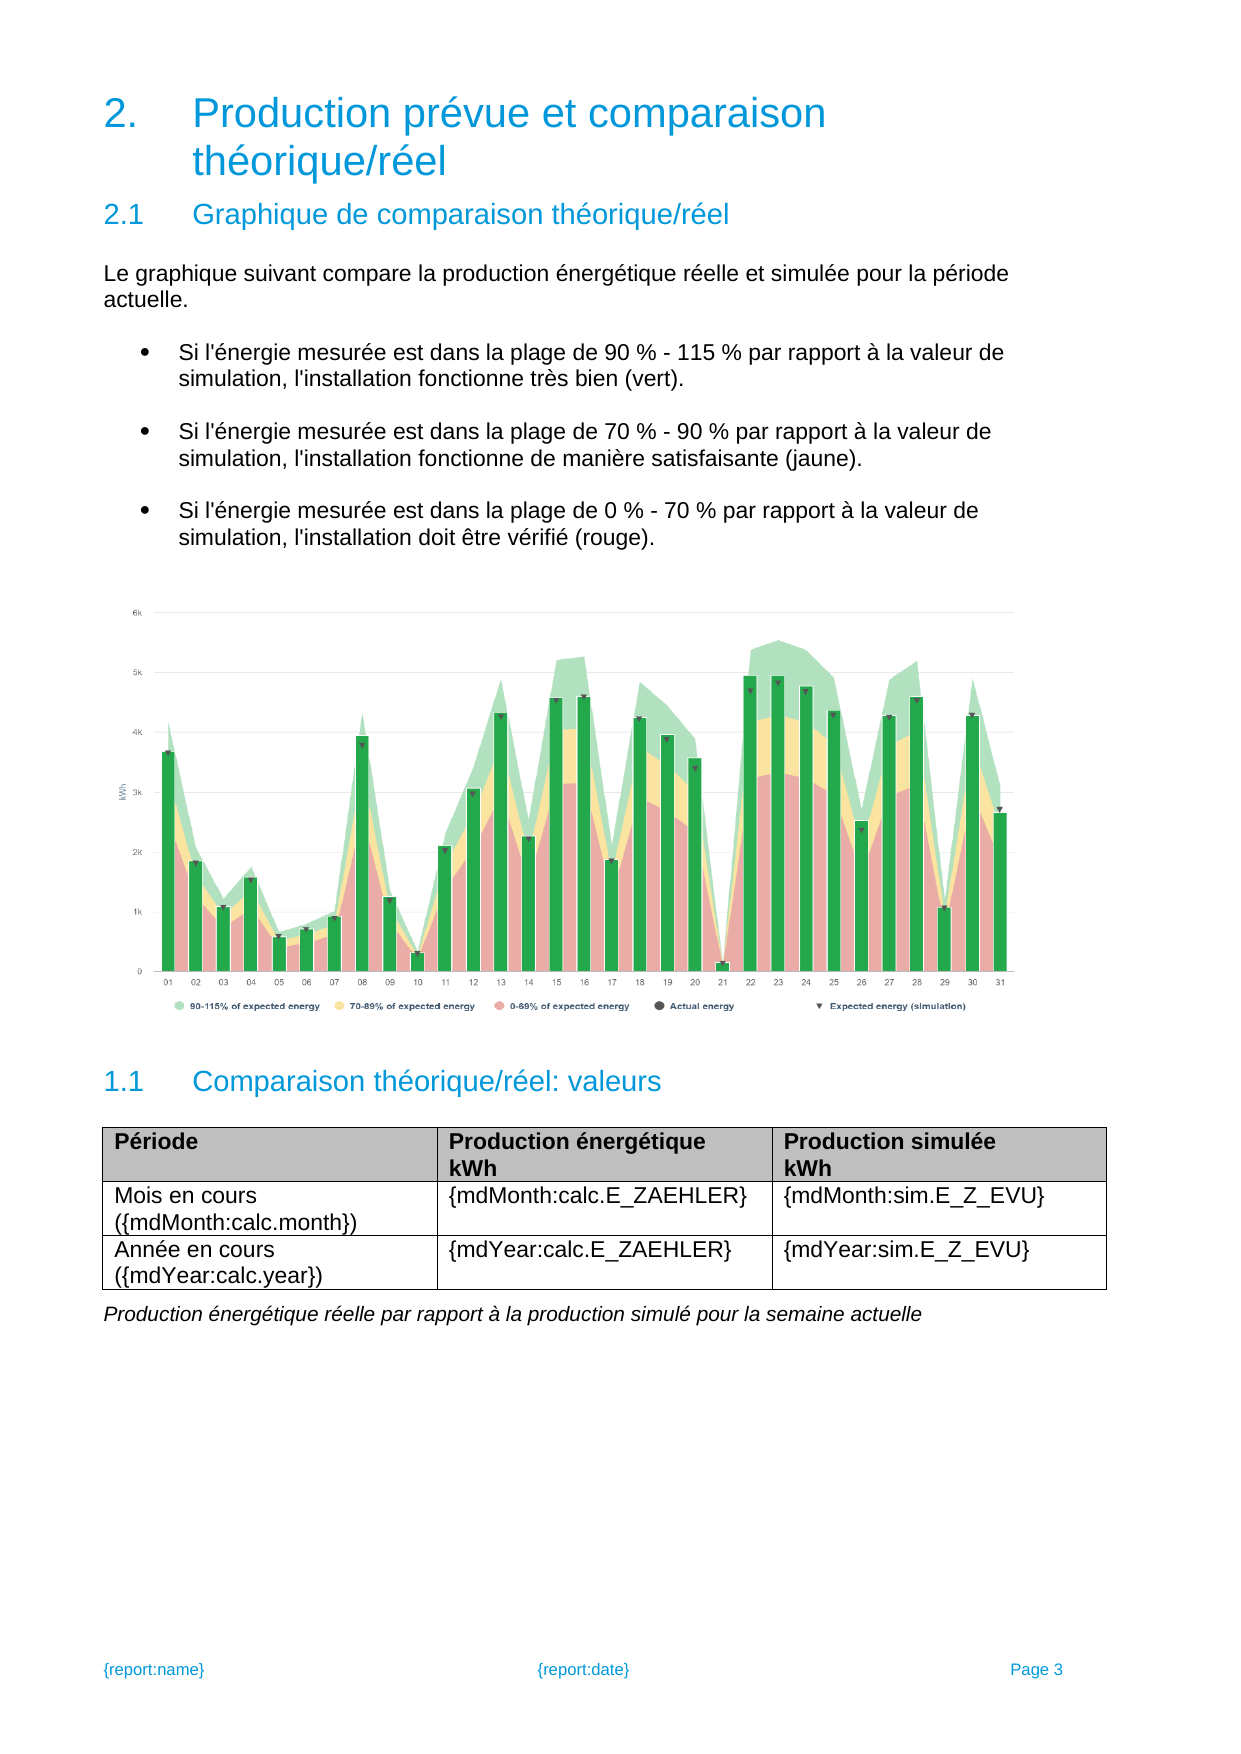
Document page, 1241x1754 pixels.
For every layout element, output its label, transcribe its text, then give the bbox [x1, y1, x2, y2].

list Si l'énergie mesurée est dans la plage de 0 % - 70 % par rapport à la valeur de simulation, l'installation doit être vérifié (rouge). [141, 497, 1063, 550]
table_header Production simulée kWh [773, 1128, 1106, 1181]
list Graphique de comparaison théorique/réel [103, 197, 1063, 231]
list Si l'énergie mesurée est dans la plage de 90 % - 115 % par rapport à la valeur de simulation, l'installation fonctionne très bien (vert). [141, 339, 1063, 392]
text Le graphique suivant compare la production énergétique réelle et simulée pour la période actuelle. [103, 260, 1063, 313]
list Comparaison théorique/réel: valeurs [103, 1064, 1063, 1098]
list Production prévue et comparaison théorique/réel [103, 89, 1063, 184]
table_header Production énergétique kWh [438, 1128, 772, 1181]
table_cell {mdYear:sim.E_Z_EVU} [773, 1236, 1106, 1288]
table_cell Année en cours ({mdYear:calc.year}) [103, 1236, 437, 1288]
table_cell {mdMonth:calc.E_ZAEHLER} [438, 1182, 772, 1235]
text Production énergétique réelle par rapport à la production simulé pour la semaine actuelle [103, 1302, 1063, 1326]
list Si l'énergie mesurée est dans la plage de 70 % - 90 % par rapport à la valeur de simulation, l'installation fonctionne de manière satisfaisante (jaune). [141, 418, 1063, 471]
table_cell {mdMonth:sim.E_Z_EVU} [773, 1182, 1106, 1235]
table_header Période [103, 1128, 437, 1181]
table_cell Mois en cours ({mdMonth:calc.month}) [103, 1182, 437, 1235]
picture [106, 605, 1022, 1026]
table_cell {mdYear:calc.E_ZAEHLER} [438, 1236, 772, 1288]
